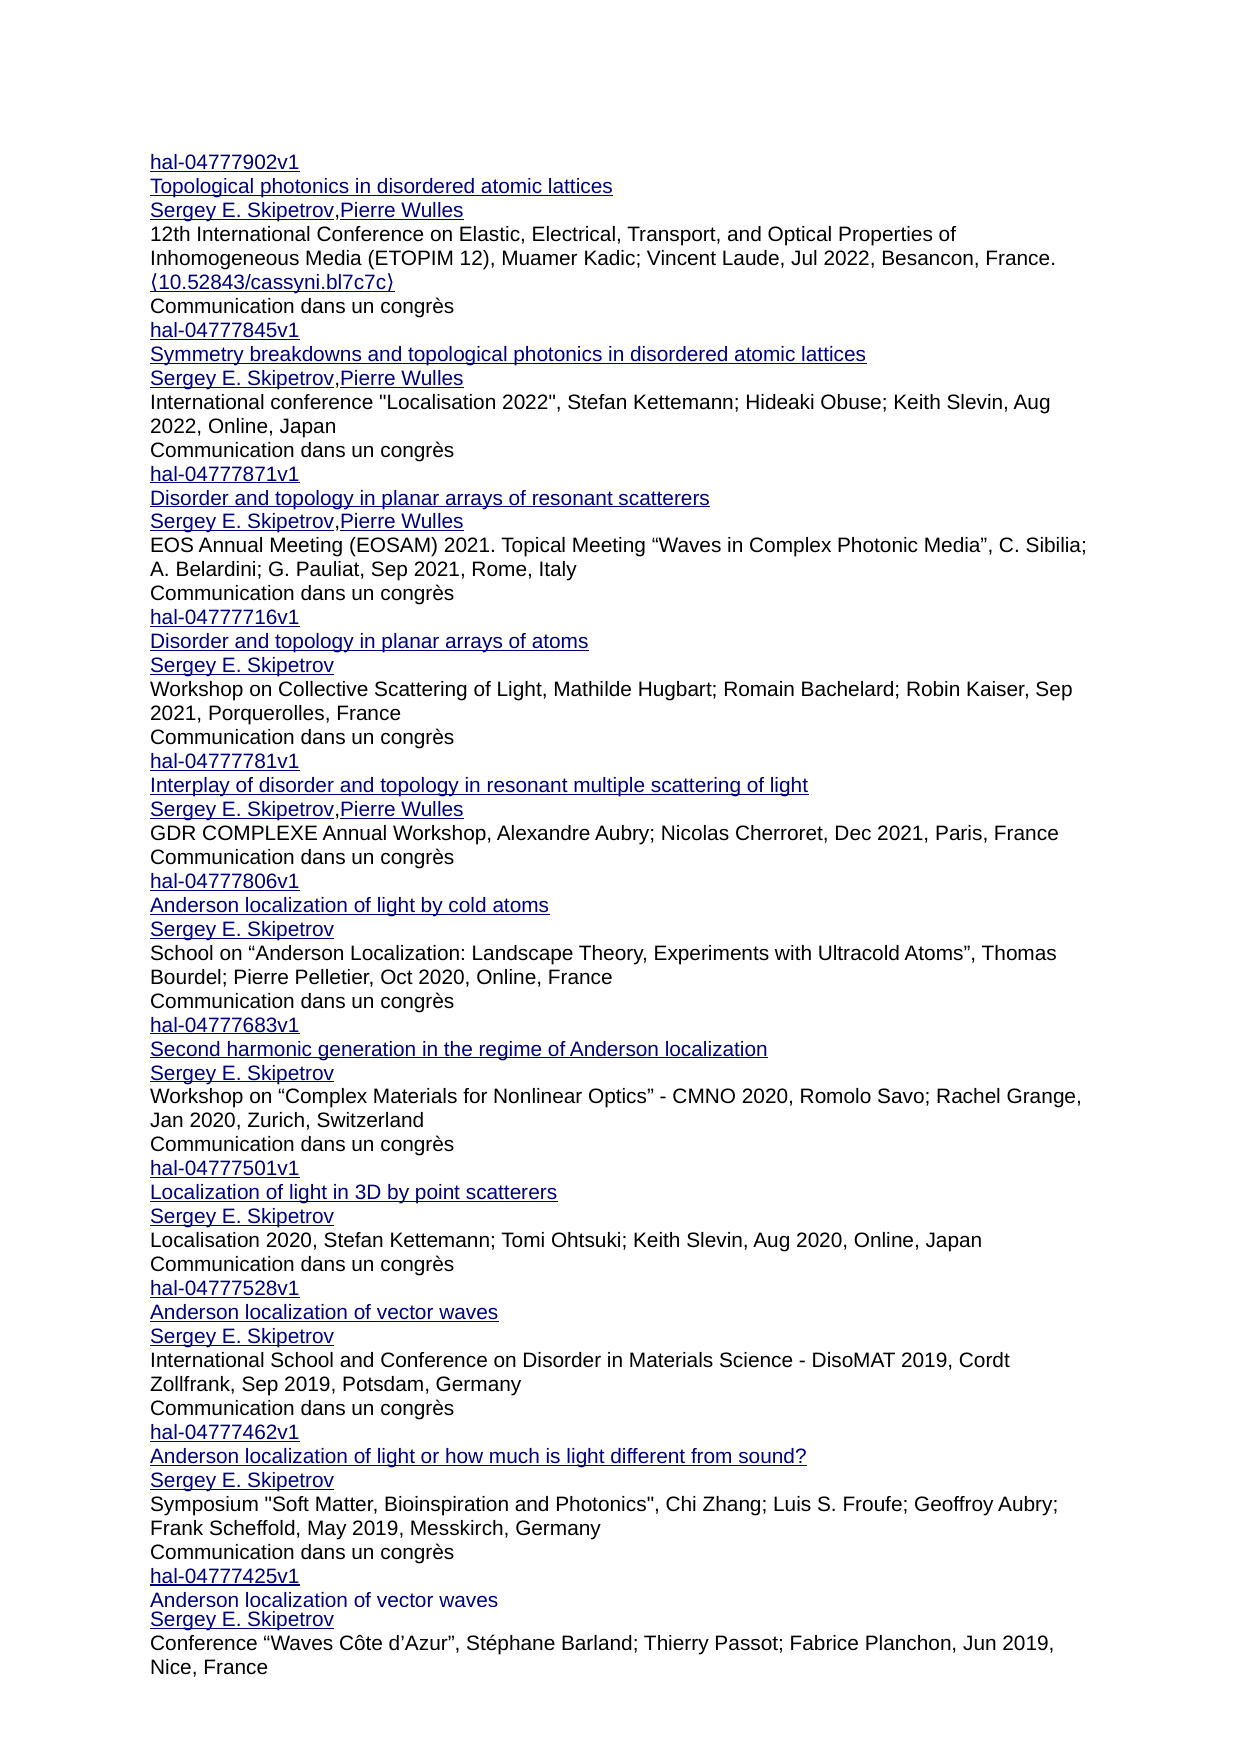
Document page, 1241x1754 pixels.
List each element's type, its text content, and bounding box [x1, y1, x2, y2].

table_cell Anderson localization of light or how much is light different from sound? Sergey E. Skipetrov Symposium "Soft Matter, Bioinspiration and Photonics", Chi Zhang; Luis S. Froufe; Geoffroy Aubry; Frank Scheffold, May 2019, Messkirch, Germany Communication dans un congrès hal-04777425v1 [150, 1444, 1090, 1587]
table_cell hal-04777902v1 [150, 150, 1090, 174]
table_cell Symmetry breakdowns and topological photonics in disordered atomic lattices Sergey E. Skipetrov,Pierre Wulles International conference "Localisation 2022", Stefan Kettemann; Hideaki Obuse; Keith Slevin, Aug 2022, Online, Japan Communication dans un congrès hal-04777871v1 [150, 342, 1090, 485]
table_cell Disorder and topology in planar arrays of atoms Sergey E. Skipetrov Workshop on Collective Scattering of Light, Mathilde Hugbart; Romain Bachelard; Robin Kaiser, Sep 2021, Porquerolles, France Communication dans un congrès hal-04777781v1 [150, 629, 1090, 773]
table_cell Anderson localization of vector waves Sergey E. Skipetrov International School and Conference on Disorder in Materials Science - DisoMAT 2019, Cordt Zollfrank, Sep 2019, Potsdam, Germany Communication dans un congrès hal-04777462v1 [150, 1300, 1090, 1444]
table_cell Anderson localization of light by cold atoms Sergey E. Skipetrov School on “Anderson Localization: Landscape Theory, Experiments with Ultracold Atoms”, Thomas Bourdel; Pierre Pelletier, Oct 2020, Online, France Communication dans un congrès hal-04777683v1 [150, 893, 1090, 1036]
table_cell Localization of light in 3D by point scatterers Sergey E. Skipetrov Localisation 2020, Stefan Kettemann; Tomi Ohtsuki; Keith Slevin, Aug 2020, Online, Japan Communication dans un congrès hal-04777528v1 [150, 1180, 1090, 1300]
table_cell Anderson localization of vector waves Sergey E. Skipetrov Conference “Waves Côte d’Azur”, Stéphane Barland; Thierry Passot; Fabrice Planchon, Jun 2019, Nice, France [150, 1588, 1090, 1679]
table_cell Second harmonic generation in the regime of Anderson localization Sergey E. Skipetrov Workshop on “Complex Materials for Nonlinear Optics” - CMNO 2020, Romolo Savo; Rachel Grange, Jan 2020, Zurich, Switzerland Communication dans un congrès hal-04777501v1 [150, 1036, 1090, 1180]
table_cell Disorder and topology in planar arrays of resonant scatterers Sergey E. Skipetrov,Pierre Wulles EOS Annual Meeting (EOSAM) 2021. Topical Meeting “Waves in Complex Photonic Media”, C. Sibilia; A. Belardini; G. Pauliat, Sep 2021, Rome, Italy Communication dans un congrès hal-04777716v1 [150, 485, 1090, 629]
table_cell Topological photonics in disordered atomic lattices Sergey E. Skipetrov,Pierre Wulles 12th International Conference on Elastic, Electrical, Transport, and Optical Properties of Inhomogeneous Media (ETOPIM 12), Muamer Kadic; Vincent Laude, Jul 2022, Besancon, France. ⟨10.52843/cassyni.bl7c7c⟩ Communication dans un congrès hal-04777845v1 [150, 174, 1090, 342]
table_cell Interplay of disorder and topology in resonant multiple scattering of light Sergey E. Skipetrov,Pierre Wulles GDR COMPLEXE Annual Workshop, Alexandre Aubry; Nicolas Cherroret, Dec 2021, Paris, France Communication dans un congrès hal-04777806v1 [150, 773, 1090, 893]
